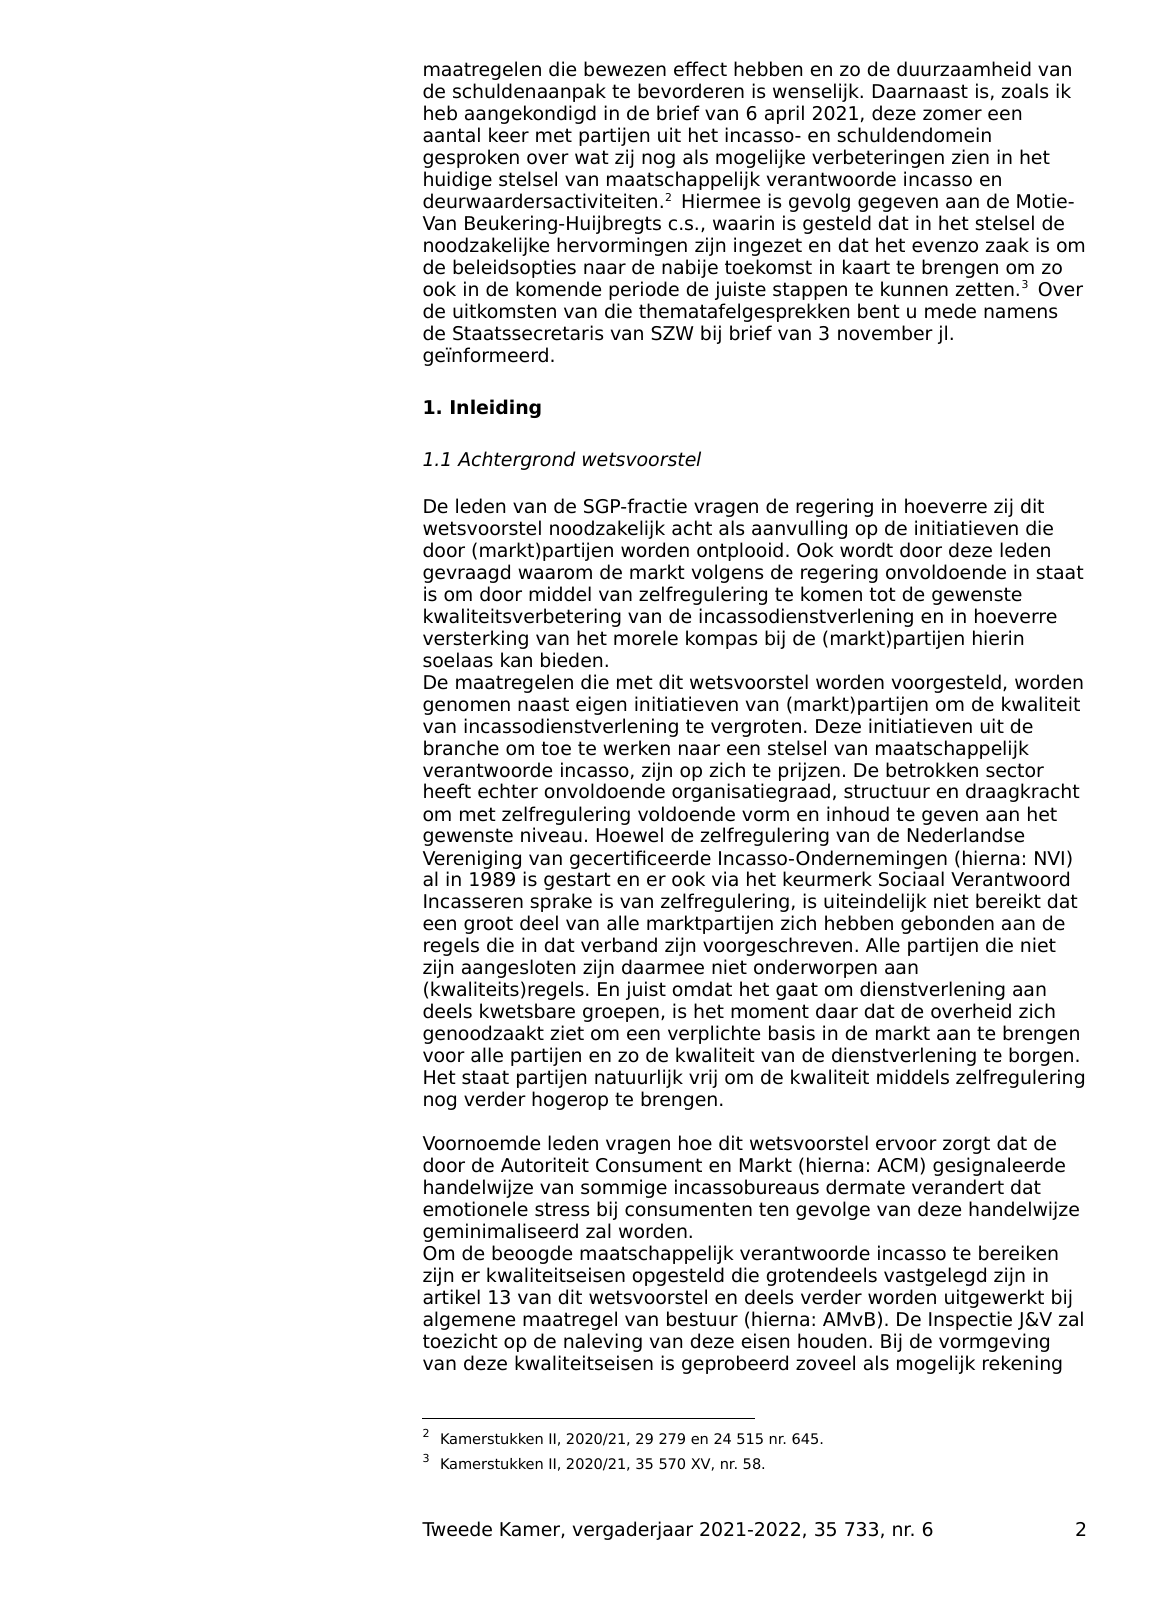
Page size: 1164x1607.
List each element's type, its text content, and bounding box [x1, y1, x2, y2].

text Kamerstukken II, 2020/21, 35 570 XV, nr. 58. [422, 1452, 1087, 1474]
text De leden van de SGP-fractie vragen de regering in hoeverre zij dit wetsvoorstel noodzakelijk acht als aanvulling op de initiatieven die door (markt)partijen worden ontplooid. Ook wordt door deze leden gevraagd waarom de markt volgens de regering onvoldoende in staat is om door middel van zelfregulering te komen tot de gewenste kwaliteitsverbetering van de incassodienstverlening en in hoeverre versterking van het morele kompas bij de (markt)partijen hierin soelaas kan bieden. [422, 496, 1087, 672]
text Om de beoogde maatschappelijk verantwoorde incasso te bereiken zijn er kwaliteitseisen opgesteld die grotendeels vastgelegd zijn in artikel 13 van dit wetsvoorstel en deels verder worden uitgewerkt bij algemene maatregel van bestuur (hierna: AMvB). De Inspectie J&V zal toezicht op de naleving van deze eisen houden. Bij de vormgeving van deze kwaliteitseisen is geprobeerd zoveel als mogelijk rekening [422, 1243, 1087, 1375]
subtitle 1. Inleiding [422, 397, 1087, 419]
text Kamerstukken II, 2020/21, 29 279 en 24 515 nr. 645. [422, 1427, 1087, 1449]
subtitle 1.1 Achtergrond wetsvoorstel [422, 449, 1087, 471]
text De maatregelen die met dit wetsvoorstel worden voorgesteld, worden genomen naast eigen initiatieven van (markt)partijen om de kwaliteit van incassodienstverlening te vergroten. Deze initiatieven uit de branche om toe te werken naar een stelsel van maatschappelijk verantwoorde incasso, zijn op zich te prijzen. De betrokken sector heeft echter onvoldoende organisatiegraad, structuur en draagkracht om met zelfregulering voldoende vorm en inhoud te geven aan het gewenste niveau. Hoewel de zelfregulering van de Nederlandse Vereniging van gecertificeerde Incasso-Ondernemingen (hierna: NVI) al in 1989 is gestart en er ook via het keurmerk Sociaal Verantwoord Incasseren sprake is van zelfregulering, is uiteindelijk niet bereikt dat een groot deel van alle marktpartijen zich hebben gebonden aan de regels die in dat verband zijn voorgeschreven. Alle partijen die niet zijn aangesloten zijn daarmee niet onderworpen aan (kwaliteits)regels. En juist omdat het gaat om dienstverlening aan deels kwetsbare groepen, is het moment daar dat de overheid zich genoodzaakt ziet om een verplichte basis in de markt aan te brengen voor alle partijen en zo de kwaliteit van de dienstverlening te borgen. Het staat partijen natuurlijk vrij om de kwaliteit middels zelfregulering nog verder hogerop te brengen. [422, 672, 1087, 1111]
text maatregelen die bewezen effect hebben en zo de duurzaamheid van de schuldenaanpak te bevorderen is wenselijk. Daarnaast is, zoals ik heb aangekondigd in de brief van 6 april 2021, deze zomer een aantal keer met partijen uit het incasso- en schuldendomein gesproken over wat zij nog als mogelijke verbeteringen zien in het huidige stelsel van maatschappelijk verantwoorde incasso en deurwaardersactiviteiten. Hiermee is gevolg gegeven aan de Motie-Van Beukering-Huijbregts c.s., waarin is gesteld dat in het stelsel de noodzakelijke hervormingen zijn ingezet en dat het evenzo zaak is om de beleidsopties naar de nabije toekomst in kaart te brengen om zo ook in de komende periode de juiste stappen te kunnen zetten. Over de uitkomsten van die thematafelgesprekken bent u mede namens de Staatssecretaris van SZW bij brief van 3 november jl. geïnformeerd. [422, 59, 1087, 367]
text Voornoemde leden vragen hoe dit wetsvoorstel ervoor zorgt dat de door de Autoriteit Consument en Markt (hierna: ACM) gesignaleerde handelwijze van sommige incassobureaus dermate verandert dat emotionele stress bij consumenten ten gevolge van deze handelwijze geminimaliseerd zal worden. [422, 1133, 1087, 1243]
